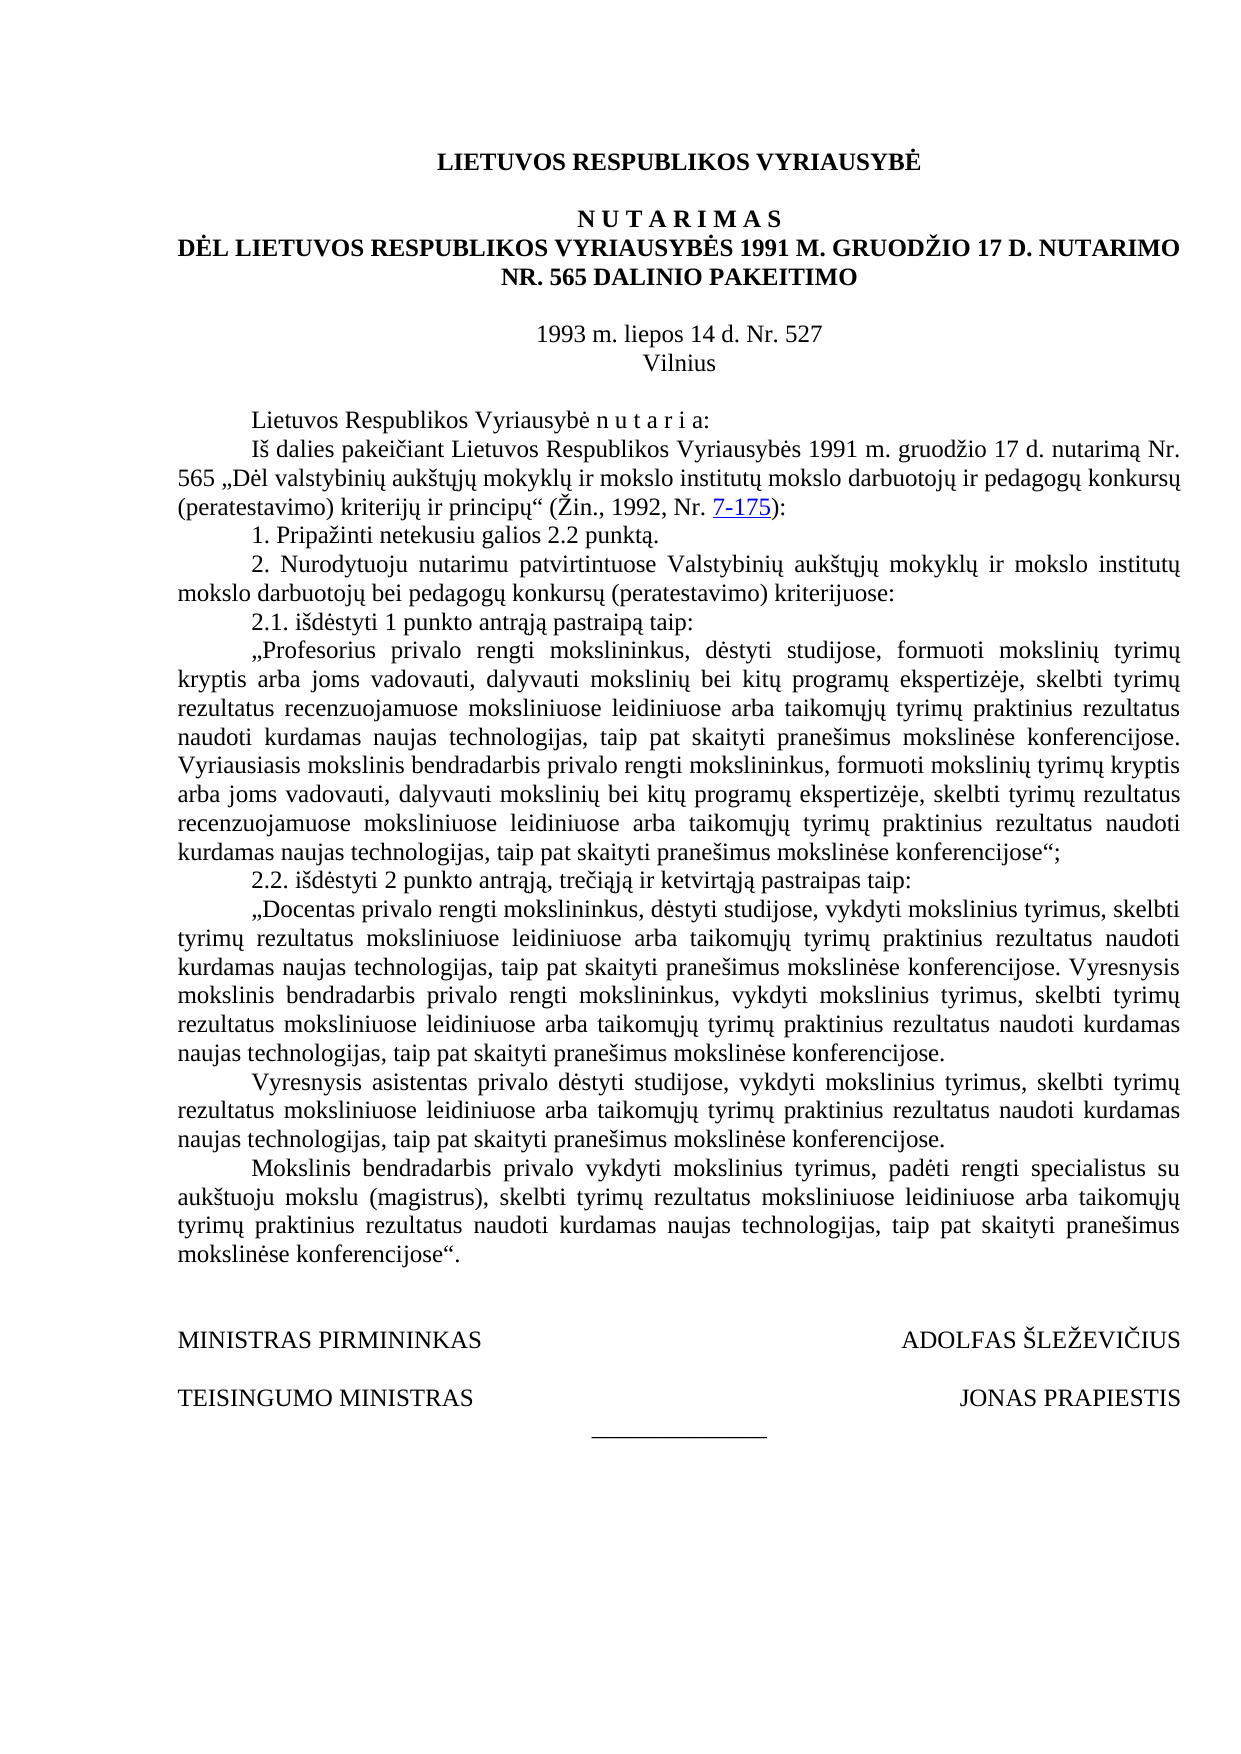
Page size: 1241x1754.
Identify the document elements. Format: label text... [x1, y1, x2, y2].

text „Docentas privalo rengti mokslininkus, dėstyti studijose, vykdyti mokslinius tyrimus, skelbti tyrimų rezultatus moksliniuose leidiniuose arba taikomųjų tyrimų praktinius rezultatus naudoti kurdamas naujas technologijas, taip pat skaityti pranešimus mokslinėse konferencijose. Vyresnysis mokslinis bendradarbis privalo rengti mokslininkus, vykdyti mokslinius tyrimus, skelbti tyrimų rezultatus moksliniuose leidiniuose arba taikomųjų tyrimų praktinius rezultatus naudoti kurdamas naujas technologijas, taip pat skaityti pranešimus mokslinėse konferencijose. [177, 894, 1181, 1067]
text 2.1. išdėstyti 1 punkto antrąją pastraipą taip: [177, 607, 1181, 636]
text Iš dalies pakeičiant Lietuvos Respublikos Vyriausybės 1991 m. gruodžio 17 d. nutarimą Nr. 565 „Dėl valstybinių aukštųjų mokyklų ir mokslo institutų mokslo darbuotojų ir pedagogų konkursų (peratestavimo) kriterijų ir principų“ (Žin., 1992, Nr. 7-175): [177, 434, 1181, 521]
text Vilnius [177, 348, 1181, 377]
text 2.2. išdėstyti 2 punkto antrąją, trečiąją ir ketvirtąją pastraipas taip: [177, 866, 1181, 894]
text 1. Pripažinti netekusiu galios 2.2 punktą. [177, 521, 1181, 549]
text N U T A R I M A S [177, 204, 1181, 233]
text LIETUVOS RESPUBLIKOS VYRIAUSYBĖ [177, 147, 1181, 176]
text MINISTRAS PIRMININKAS ADOLFAS ŠLEŽEVIČIUS [177, 1326, 1181, 1354]
text ______________ [177, 1412, 1181, 1441]
text 2. Nurodytuoju nutarimu patvirtintuose Valstybinių aukštųjų mokyklų ir mokslo institutų mokslo darbuotojų bei pedagogų konkursų (peratestavimo) kriterijuose: [177, 549, 1181, 607]
text 1993 m. liepos 14 d. Nr. 527 [177, 319, 1181, 348]
text Lietuvos Respublikos Vyriausybė nutaria: [177, 406, 1181, 434]
text „Profesorius privalo rengti mokslininkus, dėstyti studijose, formuoti mokslinių tyrimų kryptis arba joms vadovauti, dalyvauti mokslinių bei kitų programų ekspertizėje, skelbti tyrimų rezultatus recenzuojamuose moksliniuose leidiniuose arba taikomųjų tyrimų praktinius rezultatus naudoti kurdamas naujas technologijas, taip pat skaityti pranešimus mokslinėse konferencijose. Vyriausiasis mokslinis bendradarbis privalo rengti mokslininkus, formuoti mokslinių tyrimų kryptis arba joms vadovauti, dalyvauti mokslinių bei kitų programų ekspertizėje, skelbti tyrimų rezultatus recenzuojamuose moksliniuose leidiniuose arba taikomųjų tyrimų praktinius rezultatus naudoti kurdamas naujas technologijas, taip pat skaityti pranešimus mokslinėse konferencijose“; [177, 636, 1181, 866]
text Mokslinis bendradarbis privalo vykdyti mokslinius tyrimus, padėti rengti specialistus su aukštuoju mokslu (magistrus), skelbti tyrimų rezultatus moksliniuose leidiniuose arba taikomųjų tyrimų praktinius rezultatus naudoti kurdamas naujas technologijas, taip pat skaityti pranešimus mokslinėse konferencijose“. [177, 1153, 1181, 1268]
text DĖL LIETUVOS RESPUBLIKOS VYRIAUSYBĖS 1991 M. GRUODŽIO 17 D. NUTARIMO NR. 565 DALINIO PAKEITIMO [177, 233, 1181, 291]
text TEISINGUMO MINISTRAS JONAS PRAPIESTIS [177, 1383, 1181, 1412]
text Vyresnysis asistentas privalo dėstyti studijose, vykdyti mokslinius tyrimus, skelbti tyrimų rezultatus moksliniuose leidiniuose arba taikomųjų tyrimų praktinius rezultatus naudoti kurdamas naujas technologijas, taip pat skaityti pranešimus mokslinėse konferencijose. [177, 1067, 1181, 1153]
